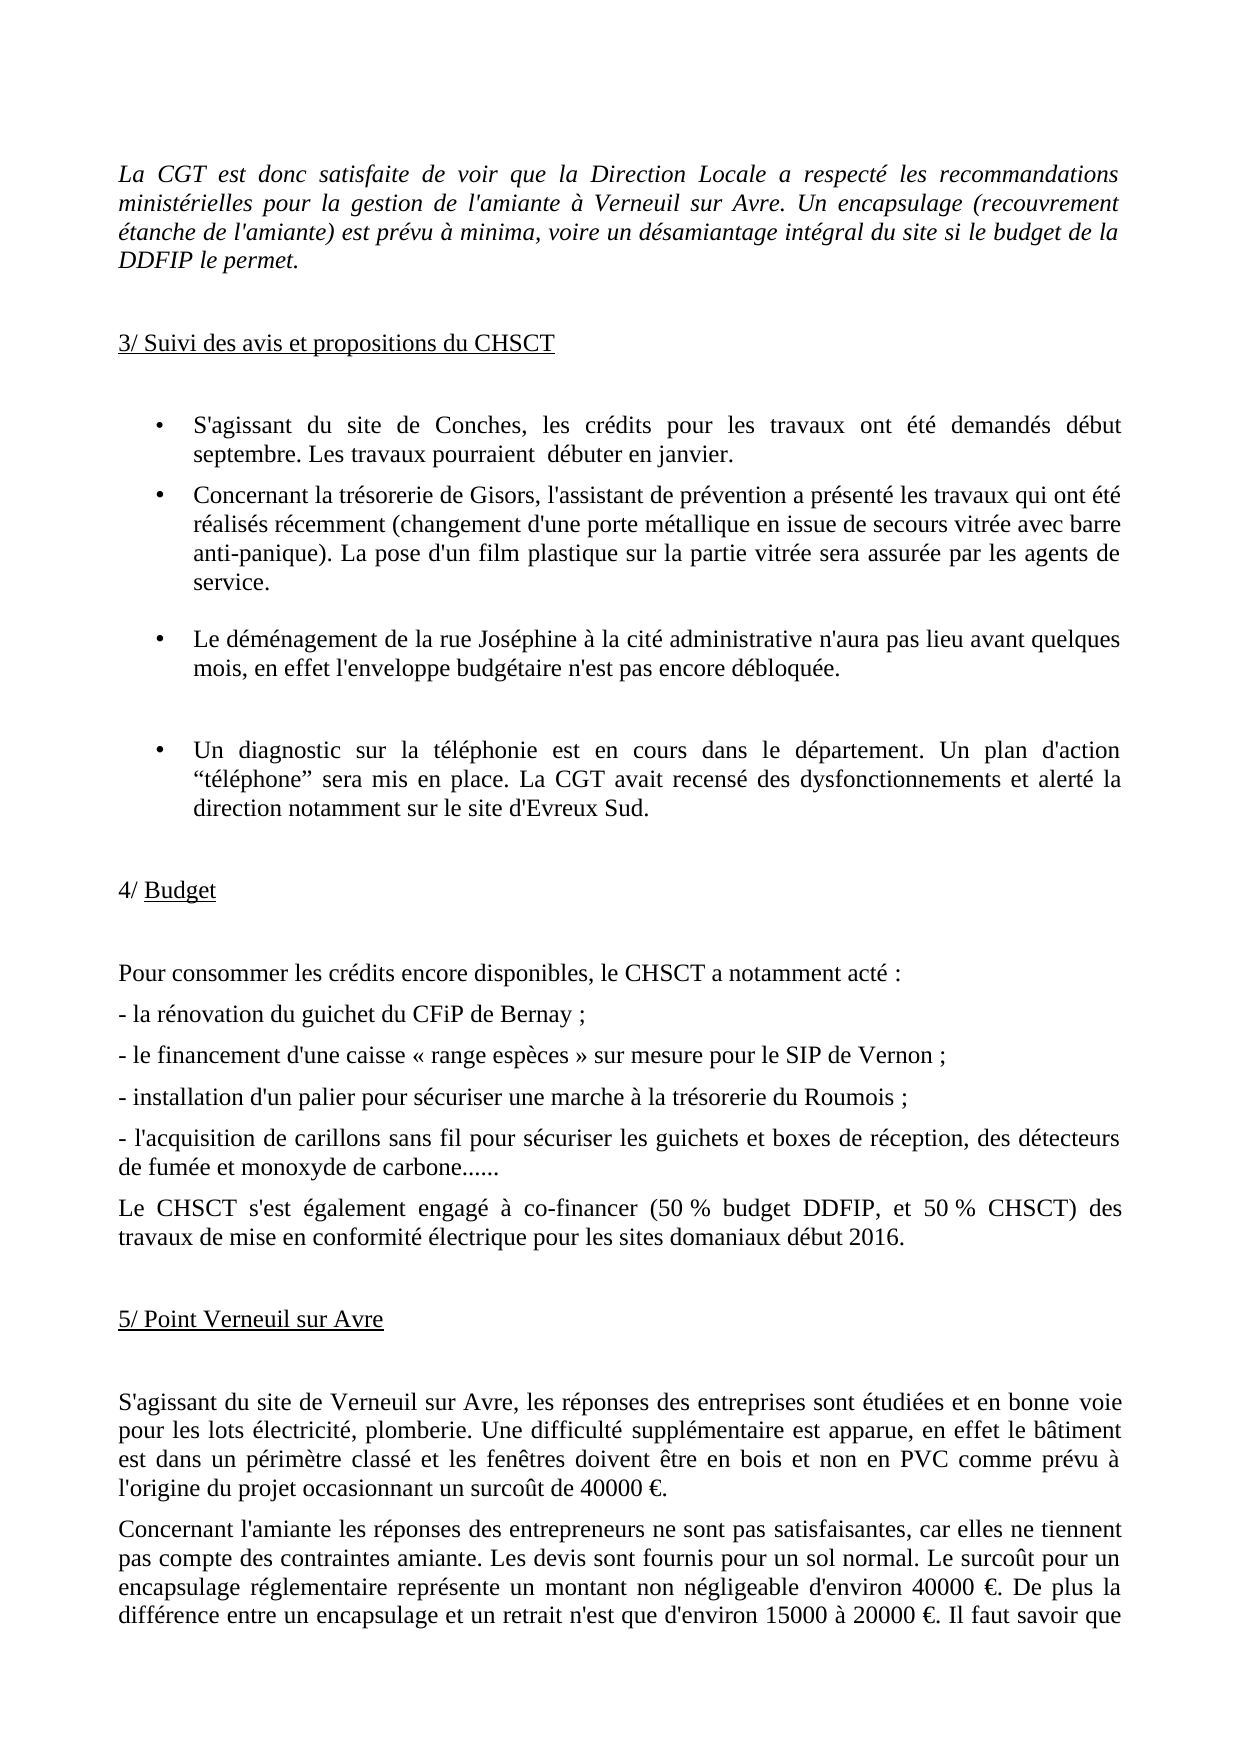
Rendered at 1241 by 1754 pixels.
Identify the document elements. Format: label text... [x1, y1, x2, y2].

text - le financement d'une caisse « range espèces » sur mesure pour le SIP de Vernon ; [118, 1041, 1122, 1069]
text - installation d'un palier pour sécuriser une marche à la trésorerie du Roumois ; [118, 1082, 1122, 1111]
text Pour consommer les crédits encore disponibles, le CHSCT a notamment acté : [118, 958, 1122, 987]
text La Cgt est donc satisfaite de voir que la Direction Locale a respecté les recommandations ministérielles pour la gestion de l'amiante à Verneuil sur Avre. Un encapsulage (recouvrement étanche de l'amiante) est prévu à minima, voire un désamiantage intégral du site si le budget de la DDFIP le permet. [118, 159, 1122, 274]
list S'agissant du site de Conches, les crédits pour les travaux ont été demandés début septembre. Les travaux pourraient débuter en janvier. [156, 411, 1122, 468]
text 5/ Point Verneuil sur Avre [118, 1304, 1122, 1333]
list Le déménagement de la rue Joséphine à la cité administrative n'aura pas lieu avant quelques mois, en effet l'enveloppe budgétaire n'est pas encore débloquée. [156, 624, 1122, 682]
list Un diagnostic sur la téléphonie est en cours dans le département. Un plan d'action “téléphone” sera mis en place. La CGT avait recensé des dysfonctionnements et alerté la direction notamment sur le site d'Evreux Sud. [156, 736, 1122, 822]
text S'agissant du site de Verneuil sur Avre, les réponses des entreprises sont étudiées et en bonne voie pour les lots électricité, plomberie. Une difficulté supplémentaire est apparue, en effet le bâtiment est dans un périmètre classé et les fenêtres doivent être en bois et non en PVC comme prévu à l'origine du projet occasionnant un surcoût de 40000 €. [118, 1387, 1122, 1502]
text 4/ Budget [118, 876, 1122, 904]
text Concernant l'amiante les réponses des entrepreneurs ne sont pas satisfaisantes, car elles ne tiennent pas compte des contraintes amiante. Les devis sont fournis pour un sol normal. Le surcoût pour un encapsulage réglementaire représente un montant non négligeable d'environ 40000 €. De plus la différence entre un encapsulage et un retrait n'est que d'environ 15000 à 20000 €. Il faut savoir que [118, 1514, 1122, 1629]
text - la rénovation du guichet du CfiP de Bernay ; [118, 999, 1122, 1028]
text Le CHSCT s'est également engagé à co-financer (50 % budget DDFIP, et 50 % CHSCT) des travaux de mise en conformité électrique pour les sites domaniaux début 2016. [118, 1193, 1122, 1251]
text - l'acquisition de carillons sans fil pour sécuriser les guichets et boxes de réception, des détecteurs de fumée et monoxyde de carbone...... [118, 1123, 1122, 1181]
list Concernant la trésorerie de Gisors, l'assistant de prévention a présenté les travaux qui ont été réalisés récemment (changement d'une porte métallique en issue de secours vitrée avec barre anti-panique). La pose d'un film plastique sur la partie vitrée sera assurée par les agents de service. [156, 481, 1122, 596]
text 3/ Suivi des avis et propositions du CHSCT [118, 328, 1122, 357]
